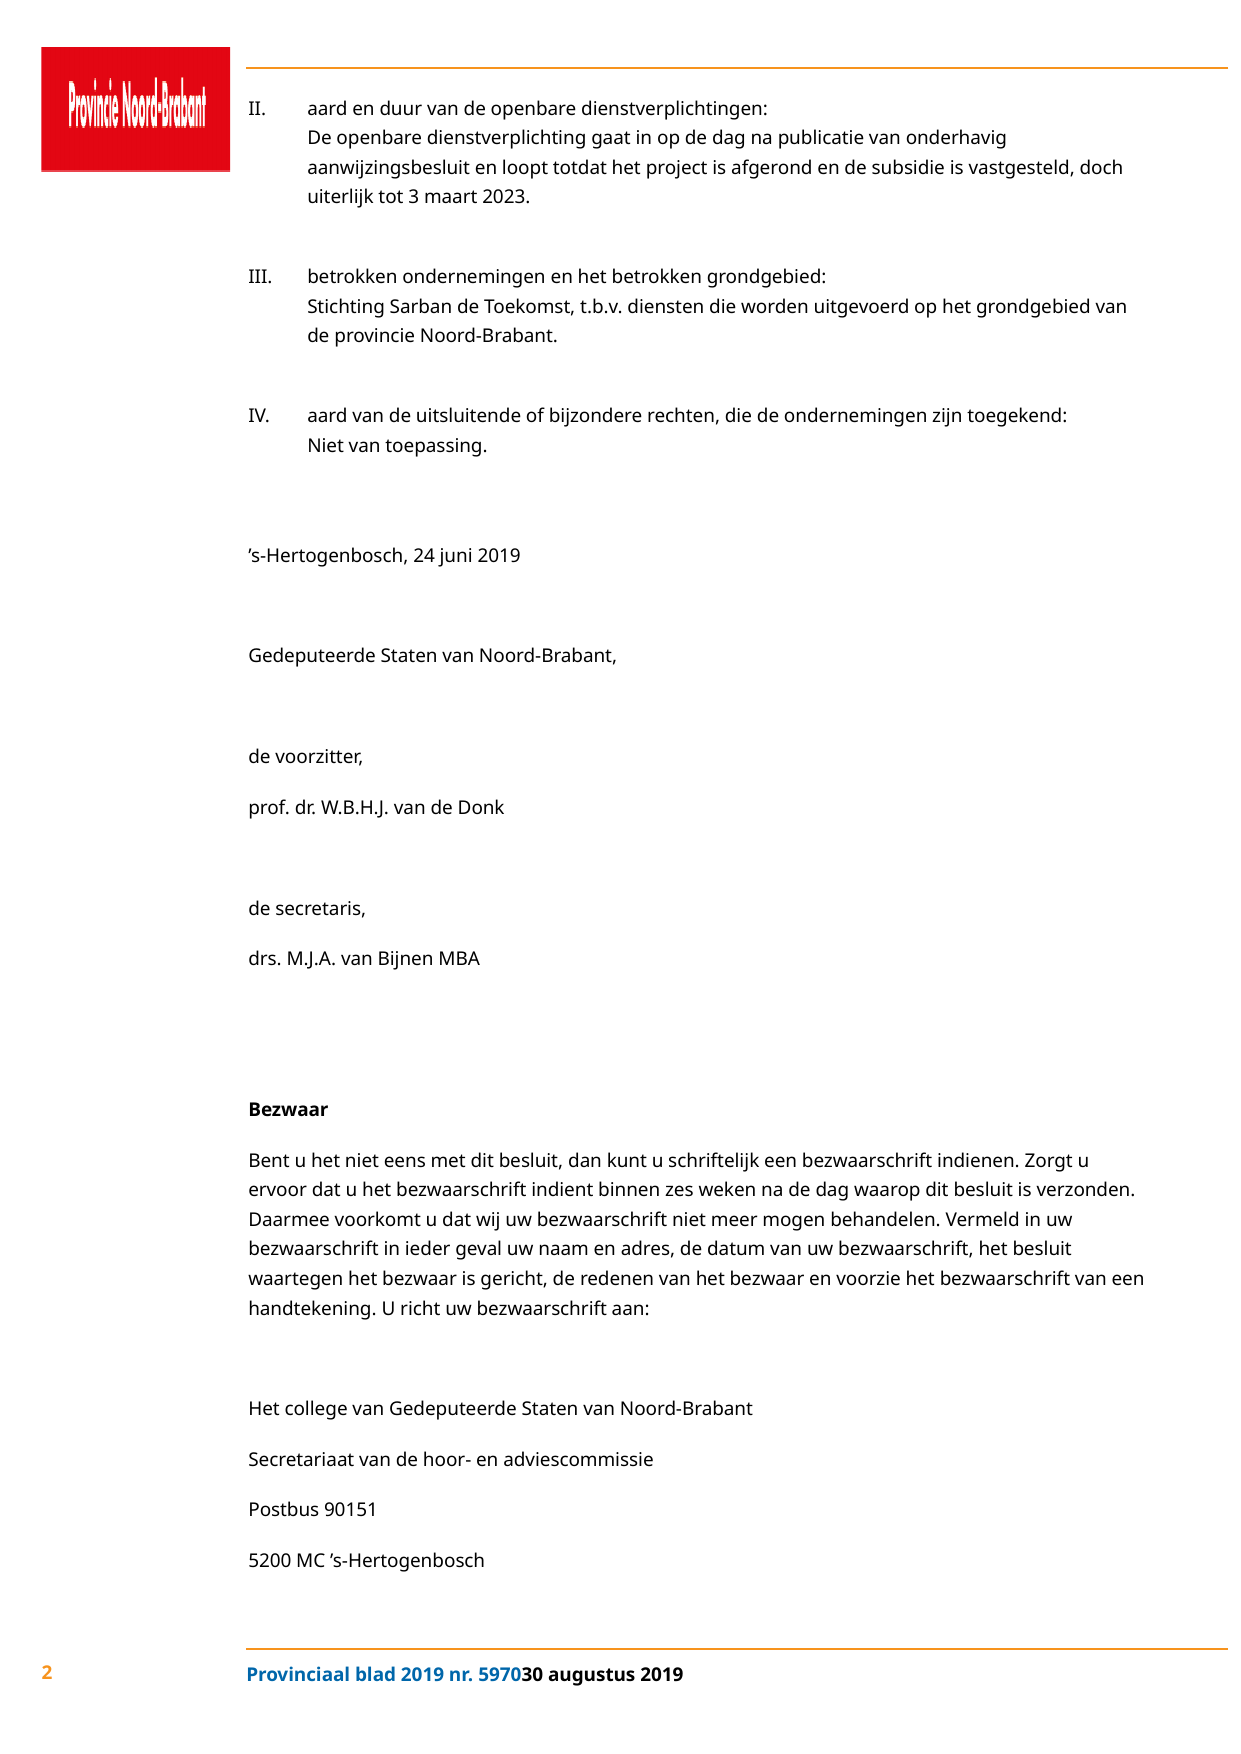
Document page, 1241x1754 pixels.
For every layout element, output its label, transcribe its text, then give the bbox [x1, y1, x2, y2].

text Bezwaar [248, 1096, 1152, 1122]
text de voorzitter, [248, 743, 1152, 769]
text prof. dr. W.B.H.J. van de Donk [248, 794, 1152, 820]
list aard en duur van de openbare dienstverplichtingen: [248, 95, 1152, 121]
list De openbare dienstverplichting gaat in op de dag na publicatie van onderhavig aanwijzingsbesluit en loopt totdat het project is afgerond en de subsidie is vastgesteld, doch uiterlijk tot 3 maart 2023. [248, 124, 1152, 209]
text Postbus 90151 [248, 1496, 1152, 1522]
text Bent u het niet eens met dit besluit, dan kunt u schriftelijk een bezwaarschrift indienen. Zorgt u ervoor dat u het bezwaarschrift indient binnen zes weken na de dag waarop dit besluit is verzonden. Daarmee voorkomt u dat wij uw bezwaarschrift niet meer mogen behandelen. Vermeld in uw bezwaarschrift in ieder geval uw naam en adres, de datum van uw bezwaarschrift, het besluit waartegen het bezwaar is gericht, de redenen van het bezwaar en voorzie het bezwaarschrift van een handtekening. U richt uw bezwaarschrift aan: [248, 1147, 1152, 1321]
text 5200 MC ’s-Hertogenbosch [248, 1547, 1152, 1573]
text Secretariaat van de hoor- en adviescommissie [248, 1446, 1152, 1472]
list Stichting Sarban de Toekomst, t.b.v. diensten die worden uitgevoerd op het grondgebied van de provincie Noord-Brabant. [248, 293, 1152, 348]
text drs. M.J.A. van Bijnen MBA [248, 945, 1152, 971]
list Niet van toepassing. [248, 432, 1152, 458]
text Het college van Gedeputeerde Staten van Noord-Brabant [248, 1396, 1152, 1421]
text de secretaris, [248, 895, 1152, 921]
text Gedeputeerde Staten van Noord-Brabant, [248, 643, 1152, 668]
text ’s-Hertogenbosch, 24 juni 2019 [248, 542, 1152, 568]
picture [41, 47, 231, 172]
list aard van de uitsluitende of bijzondere rechten, die de ondernemingen zijn toegekend: [248, 403, 1152, 428]
list betrokken ondernemingen en het betrokken grondgebied: [248, 263, 1152, 289]
